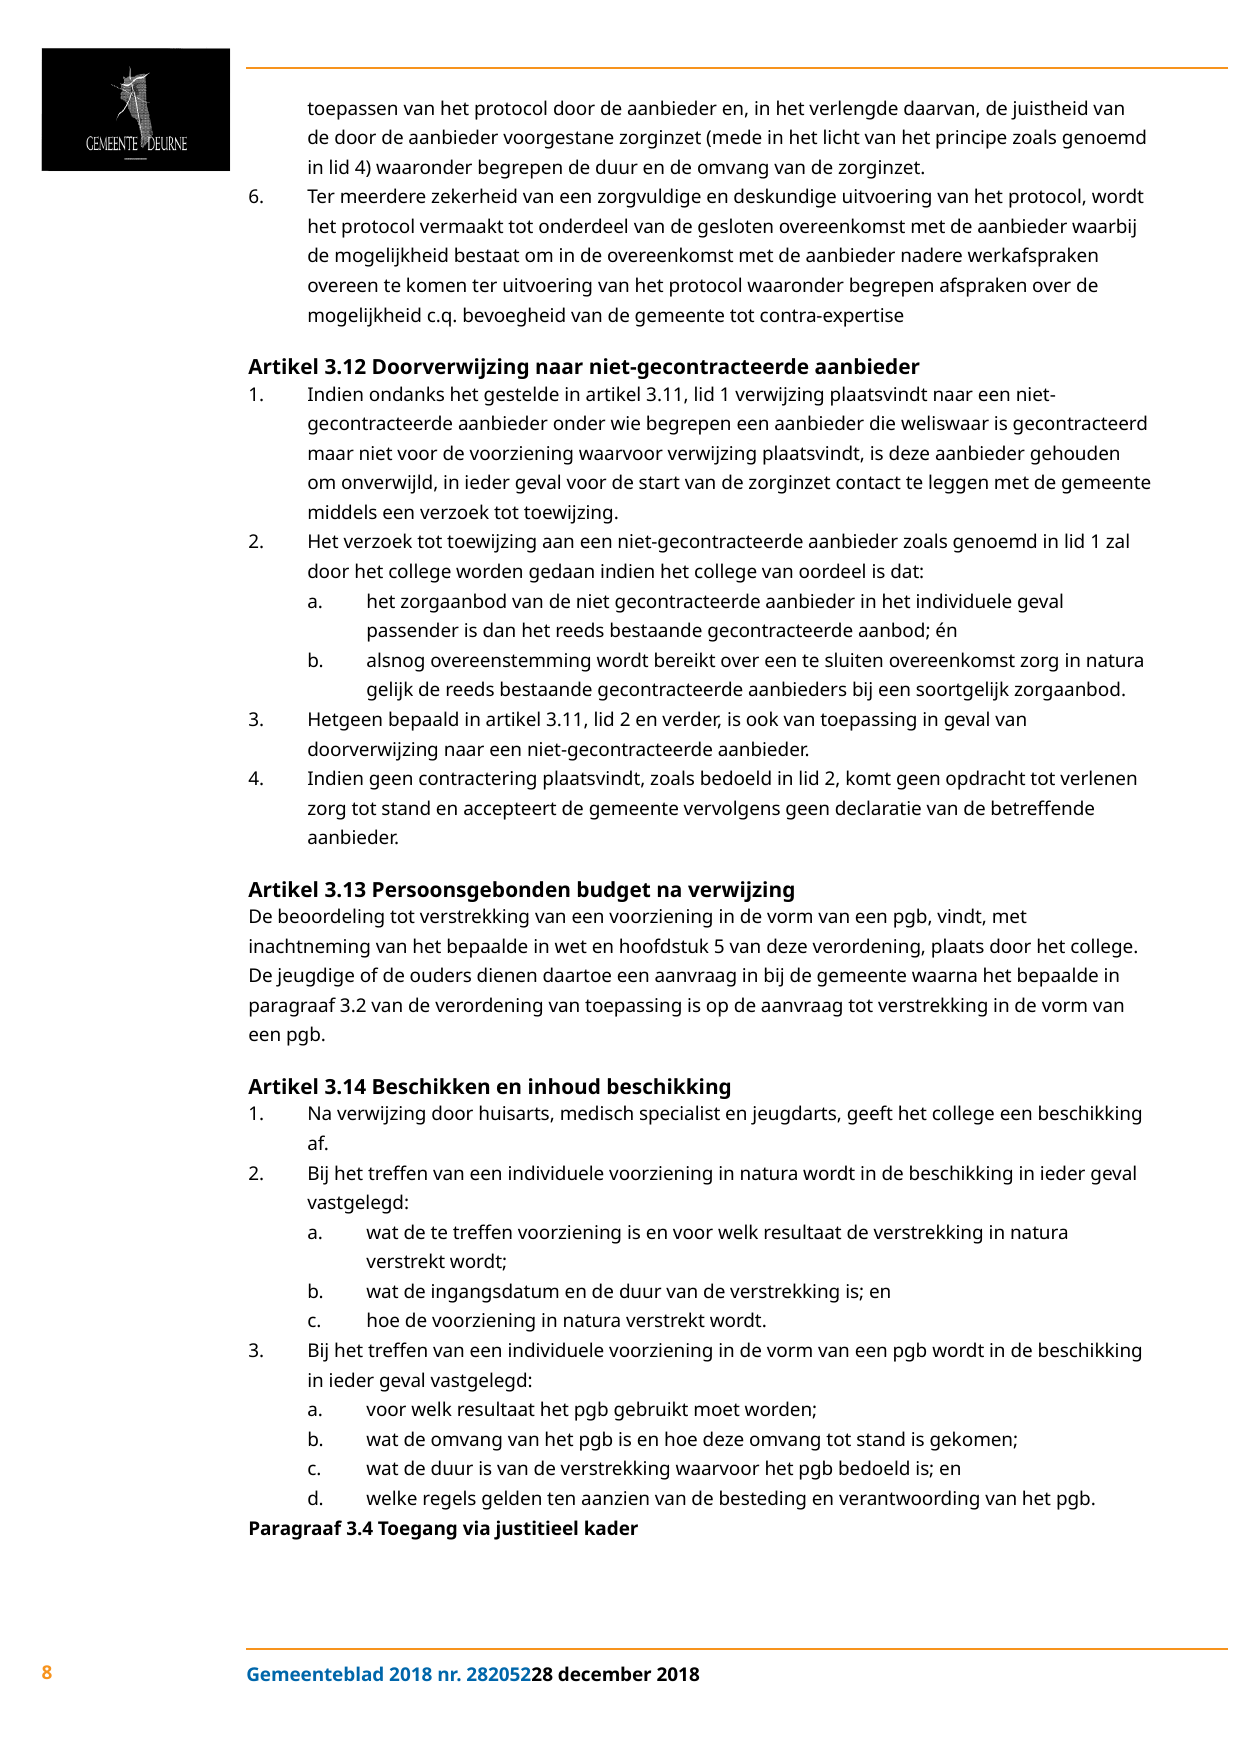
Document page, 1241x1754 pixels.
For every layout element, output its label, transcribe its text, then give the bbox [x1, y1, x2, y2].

list welke regels gelden ten aanzien van de besteding en verantwoording van het pgb. [307, 1485, 1152, 1511]
list voor welk resultaat het pgb gebruikt moet worden; [307, 1396, 1152, 1422]
list Bij het treffen van een individuele voorziening in de vorm van een pgb wordt in de beschikking in ieder geval vastgelegd: [248, 1337, 1152, 1392]
list Indien ondanks het gestelde in artikel 3.11, lid 1 verwijzing plaatsvindt naar een niet-gecontracteerde aanbieder onder wie begrepen een aanbieder die weliswaar is gecontracteerd maar niet voor de voorziening waarvoor verwijzing plaatsvindt, is deze aanbieder gehouden om onverwijld, in ieder geval voor de start van de zorginzet contact te leggen met de gemeente middels een verzoek tot toewijzing. [248, 381, 1152, 525]
list wat de ingangsdatum en de duur van de verstrekking is; en [307, 1278, 1152, 1304]
text De beoordeling tot verstrekking van een voorziening in de vorm van een pgb, vindt, met inachtneming van het bepaalde in wet en hoofdstuk 5 van deze verordening, plaats door het college. De jeugdige of de ouders dienen daartoe een aanvraag in bij de gemeente waarna het bepaalde in paragraaf 3.2 van de verordening van toepassing is op de aanvraag tot verstrekking in de vorm van een pgb. [248, 903, 1152, 1047]
list wat de duur is van de verstrekking waarvoor het pgb bedoeld is; en [307, 1456, 1152, 1481]
list toepassen van het protocol door de aanbieder en, in het verlengde daarvan, de juistheid van de door de aanbieder voorgestane zorginzet (mede in het licht van het principe zoals genoemd in lid 4) waaronder begrepen de duur en de omvang van de zorginzet. [248, 95, 1152, 180]
list Ter meerdere zekerheid van een zorgvuldige en deskundige uitvoering van het protocol, wordt het protocol vermaakt tot onderdeel van de gesloten overeenkomst met de aanbieder waarbij de mogelijkheid bestaat om in de overeenkomst met de aanbieder nadere werkafspraken overeen te komen ter uitvoering van het protocol waaronder begrepen afspraken over de mogelijkheid c.q. bevoegheid van de gemeente tot contra-expertise [248, 183, 1152, 328]
text Artikel 3.14 Beschikken en inhoud beschikking [248, 1072, 1152, 1101]
text Paragraaf 3.4 Toegang via justitieel kader [248, 1515, 1152, 1540]
list wat de omvang van het pgb is en hoe deze omvang tot stand is gekomen; [307, 1426, 1152, 1452]
list Bij het treffen van een individuele voorziening in natura wordt in de beschikking in ieder geval vastgelegd: [248, 1160, 1152, 1215]
text Artikel 3.13 Persoonsgebonden budget na verwijzing [248, 875, 1152, 903]
list Hetgeen bepaald in artikel 3.11, lid 2 en verder, is ook van toepassing in geval van doorverwijzing naar een niet-gecontracteerde aanbieder. [248, 706, 1152, 761]
list wat de te treffen voorziening is en voor welk resultaat de verstrekking in natura verstrekt wordt; [307, 1219, 1152, 1274]
list Na verwijzing door huisarts, medisch specialist en jeugdarts, geeft het college een beschikking af. [248, 1101, 1152, 1156]
list Het verzoek tot toewijzing aan een niet-gecontracteerde aanbieder zoals genoemd in lid 1 zal door het college worden gedaan indien het college van oordeel is dat: [248, 529, 1152, 584]
list Indien geen contractering plaatsvindt, zoals bedoeld in lid 2, komt geen opdracht tot verlenen zorg tot stand en accepteert de gemeente vervolgens geen declaratie van de betreffende aanbieder. [248, 765, 1152, 850]
picture [41, 47, 231, 172]
text Artikel 3.12 Doorverwijzing naar niet-gecontracteerde aanbieder [248, 352, 1152, 381]
list het zorgaanbod van de niet gecontracteerde aanbieder in het individuele geval passender is dan het reeds bestaande gecontracteerde aanbod; én [307, 588, 1152, 643]
list hoe de voorziening in natura verstrekt wordt. [307, 1308, 1152, 1333]
list alsnog overeenstemming wordt bereikt over een te sluiten overeenkomst zorg in natura gelijk de reeds bestaande gecontracteerde aanbieders bij een soortgelijk zorgaanbod. [307, 647, 1152, 702]
